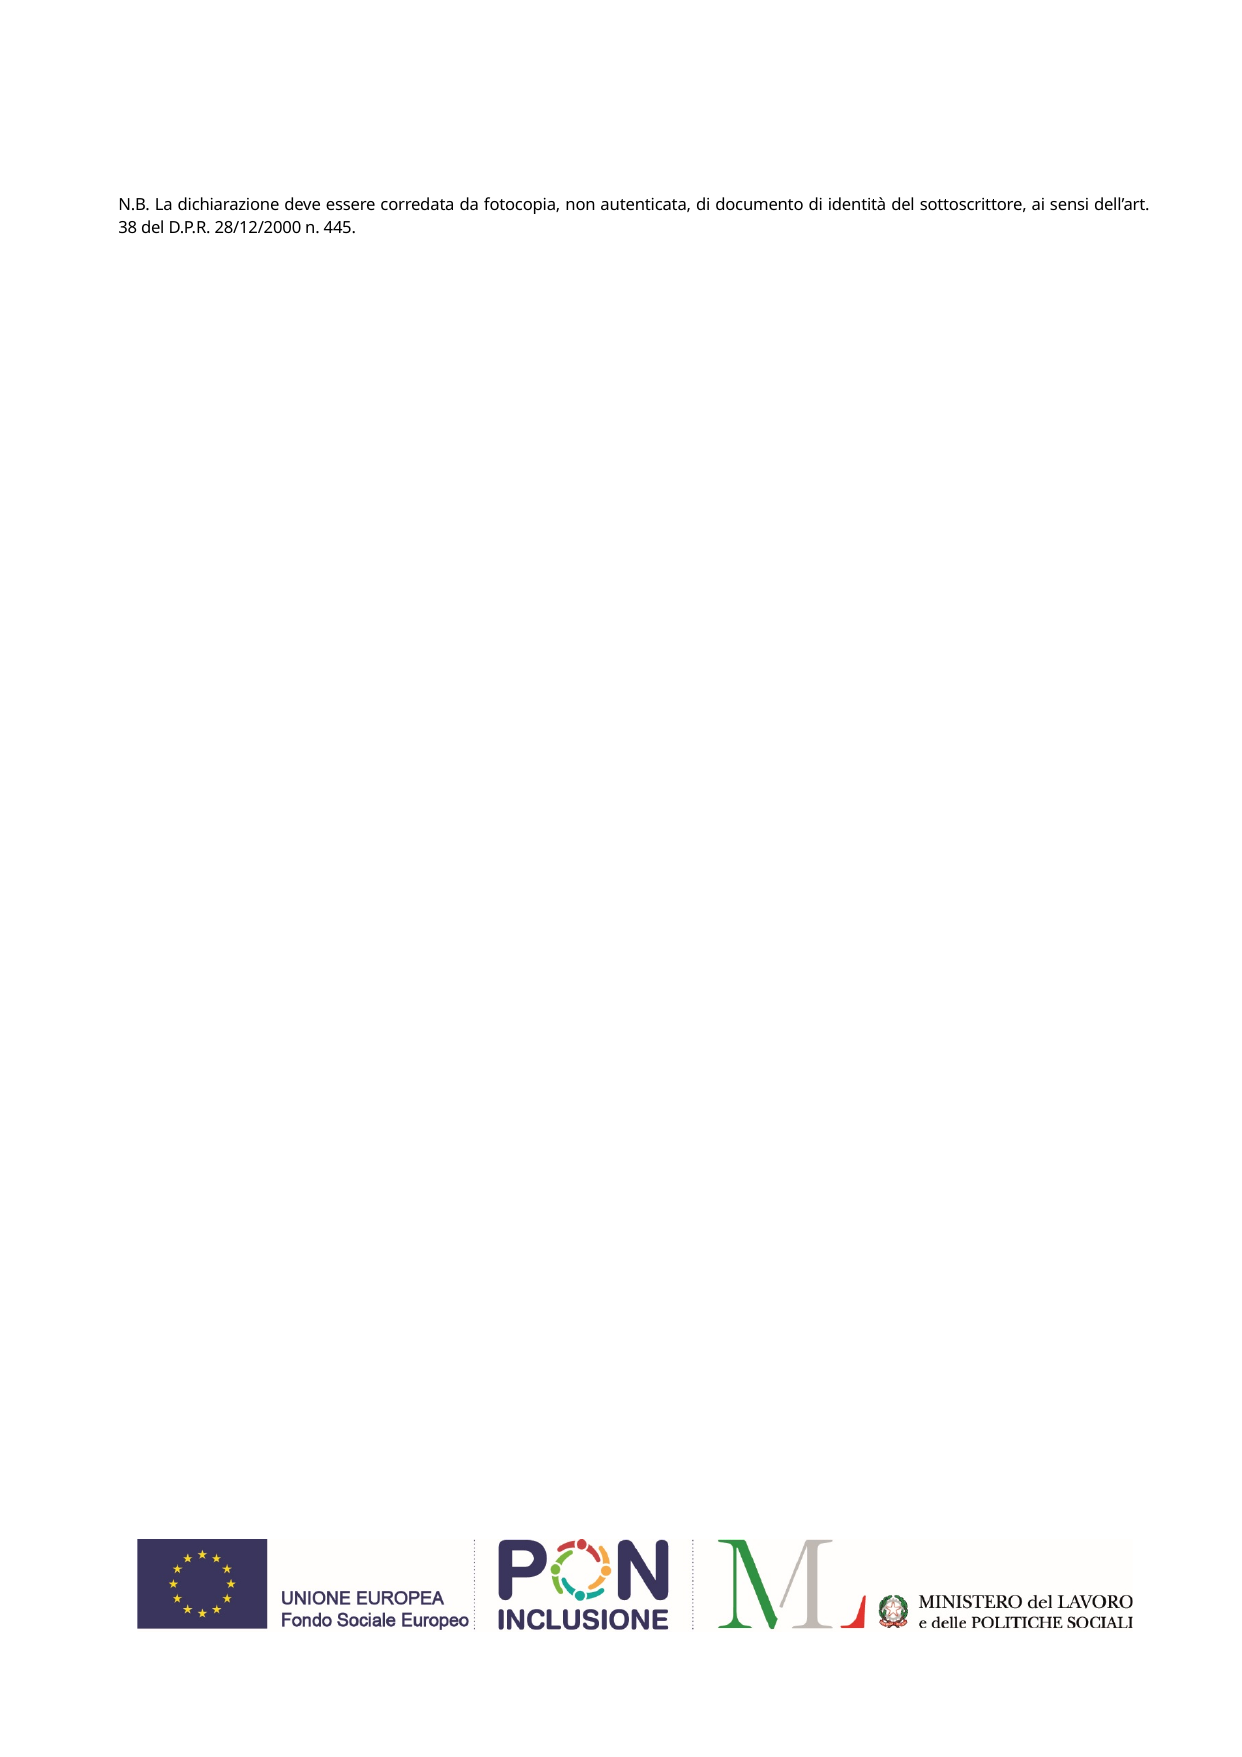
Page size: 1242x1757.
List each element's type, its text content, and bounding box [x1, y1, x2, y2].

picture [137, 1539, 1133, 1632]
text N.B. La dichiarazione deve essere corredata da fotocopia, non autenticata, di documento di identità del sottoscrittore, ai sensi dell’art. 38 del D.P.R. 28/12/2000 n. 445. [118, 193, 1152, 238]
